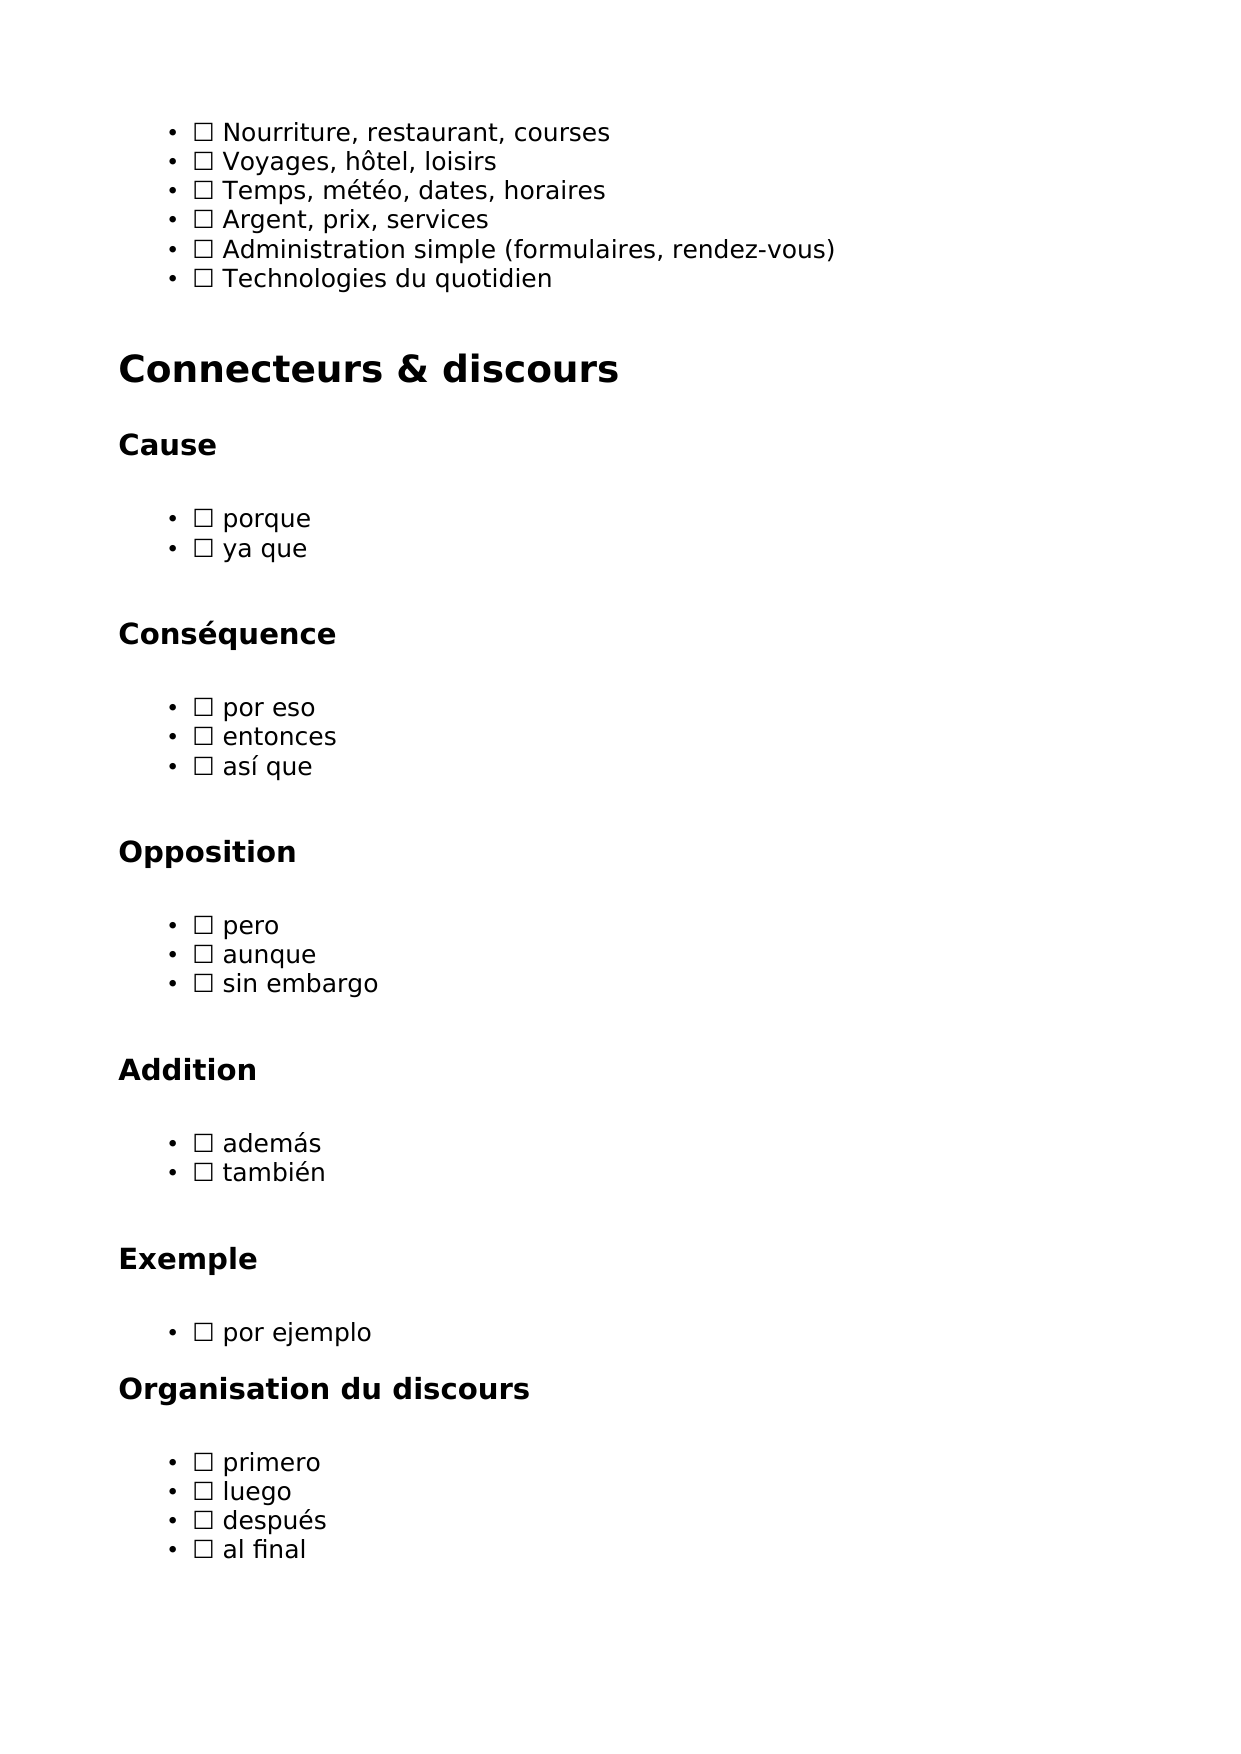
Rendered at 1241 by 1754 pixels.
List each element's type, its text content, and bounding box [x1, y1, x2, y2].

subtitle Organisation du discours [118, 1372, 1122, 1406]
list ☐ aunque [177, 941, 1122, 970]
list ☐ entonces [177, 723, 1122, 752]
list ☐ primero [177, 1448, 1122, 1477]
list ☐ Voyages, hôtel, loisirs [177, 147, 1122, 176]
list ☐ porque [177, 505, 1122, 534]
list ☐ ya que [177, 534, 1122, 563]
list ☐ por eso [177, 693, 1122, 723]
subtitle Cause [118, 429, 1122, 463]
list ☐ además [177, 1129, 1122, 1158]
subtitle Connecteurs & discours [118, 348, 1122, 391]
list ☐ después [177, 1506, 1122, 1536]
subtitle Addition [118, 1053, 1122, 1087]
list ☐ Temps, météo, dates, horaires [177, 176, 1122, 206]
list ☐ Administration simple (formulaires, rendez-vous) [177, 235, 1122, 264]
list ☐ al final [177, 1536, 1122, 1565]
list ☐ sin embargo [177, 970, 1122, 999]
subtitle Exemple [118, 1242, 1122, 1276]
list ☐ Technologies du quotidien [177, 264, 1122, 293]
list ☐ así que [177, 752, 1122, 781]
list ☐ Nourriture, restaurant, courses [177, 118, 1122, 147]
list ☐ Argent, prix, services [177, 206, 1122, 235]
list ☐ por ejemplo [177, 1318, 1122, 1347]
subtitle Conséquence [118, 617, 1122, 651]
list ☐ pero [177, 911, 1122, 941]
list ☐ luego [177, 1477, 1122, 1506]
subtitle Opposition [118, 835, 1122, 869]
list ☐ también [177, 1158, 1122, 1188]
